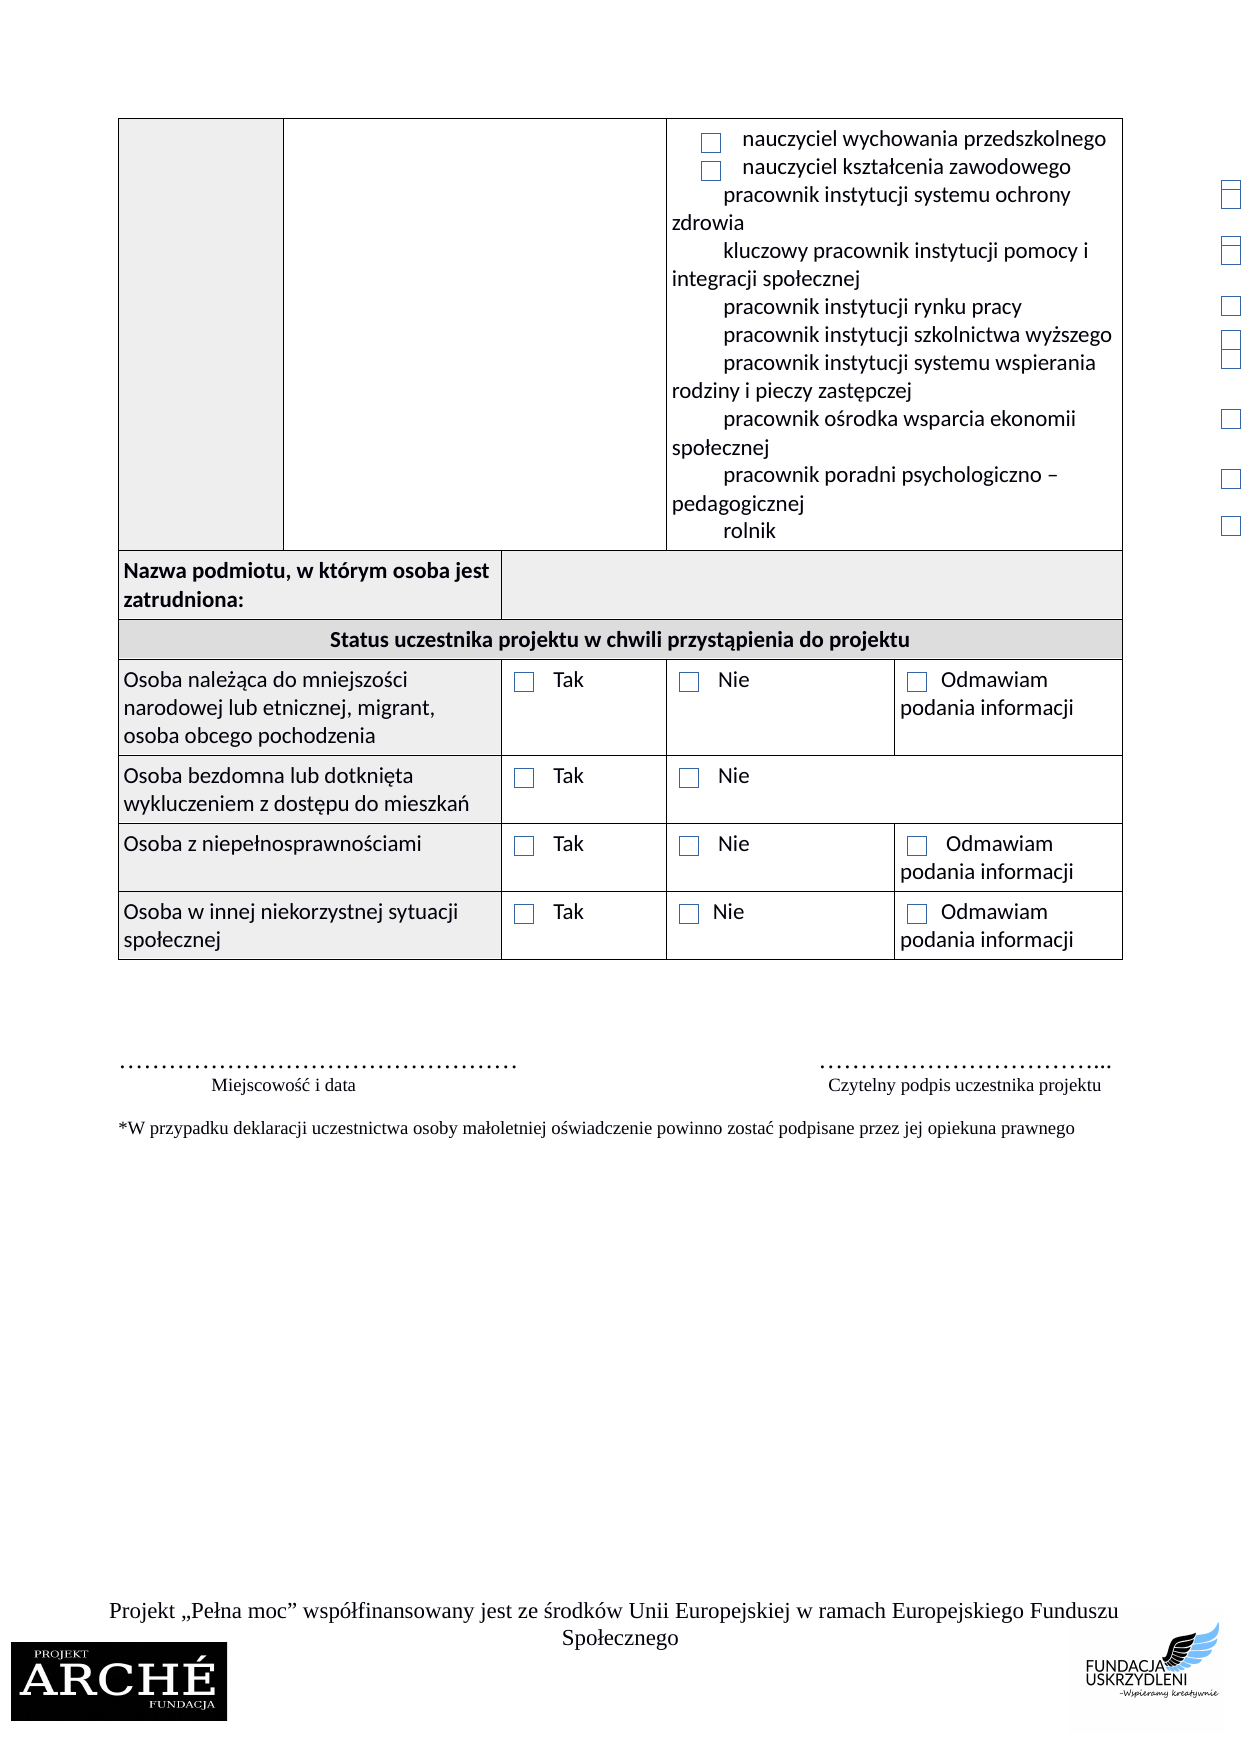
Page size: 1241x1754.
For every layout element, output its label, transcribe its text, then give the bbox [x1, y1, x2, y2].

table_cell Nie [667, 660, 894, 754]
table_cell Nazwa podmiotu, w którym osoba jest zatrudniona: [119, 551, 501, 618]
table_cell [119, 119, 283, 550]
table_cell Nie [667, 892, 894, 958]
text ………………………………………… ……………………………... [118, 1045, 1122, 1074]
table_cell Osoba z niepełnosprawnościami [119, 824, 501, 891]
table_cell [502, 551, 1122, 618]
table_cell Osoba należąca do mniejszości narodowej lub etnicznej, migrant, osoba obcego pochodzenia [119, 660, 501, 754]
text Miejscowość i data Czytelny podpis uczestnika projektu [118, 1074, 1122, 1096]
table_cell [284, 119, 666, 550]
table_cell Osoba w innej niekorzystnej sytuacji społecznej [119, 892, 501, 958]
table_cell Nie [667, 824, 894, 891]
text *W przypadku deklaracji uczestnictwa osoby małoletniej oświadczenie powinno zostać podpisane przez jej opiekuna prawnego [118, 1117, 1122, 1139]
table_cell Osoba bezdomna lub dotknięta wykluczeniem z dostępu do mieszkań [119, 756, 501, 822]
table_cell nauczyciel wychowania przedszkolnego nauczyciel kształcenia zawodowego pracownik instytucji systemu ochrony zdrowia kluczowy pracownik instytucji pomocy i integracji społecznej pracownik instytucji rynku pracy pracownik instytucji szkolnictwa wyższego pracownik instytucji systemu wspierania rodziny i pieczy zastępczej pracownik ośrodka wsparcia ekonomii społecznej pracownik poradni psychologiczno – pedagogicznej rolnik [667, 119, 1122, 550]
table_cell Tak [502, 756, 666, 822]
table_cell Tak [502, 660, 666, 754]
table_cell Status uczestnika projektu w chwili przystąpienia do projektu [119, 620, 1122, 658]
picture [11, 1642, 228, 1721]
table_cell Tak [502, 892, 666, 958]
picture [1069, 1609, 1224, 1734]
table_cell Tak [502, 824, 666, 891]
table_cell Odmawiam podania informacji [895, 660, 1122, 754]
table_cell Odmawiam podania informacji [895, 824, 1122, 891]
table_cell Nie [667, 756, 1122, 822]
table_cell Odmawiam podania informacji [895, 892, 1122, 958]
